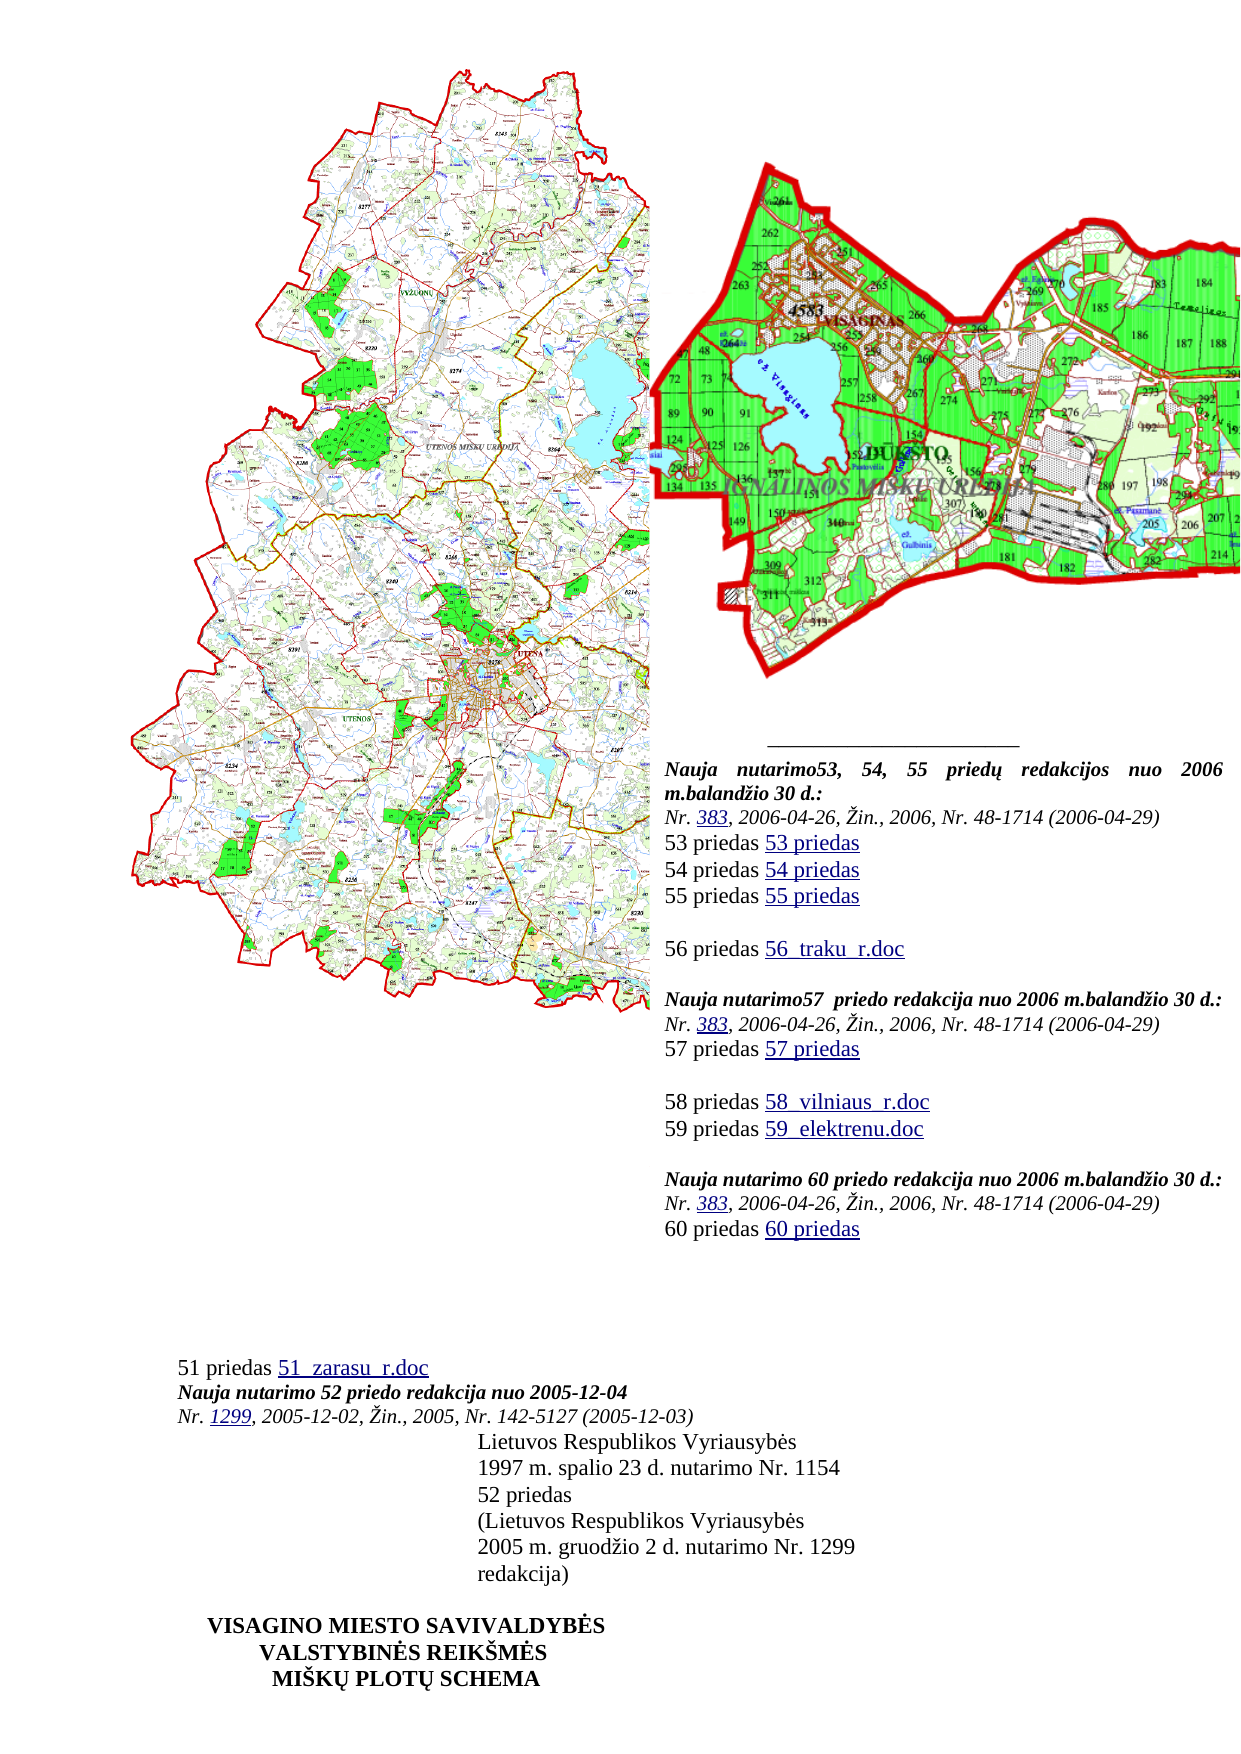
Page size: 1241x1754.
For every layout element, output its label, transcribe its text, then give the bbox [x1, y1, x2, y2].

text Nauja nutarimo57 priedo redakcija nuo 2006 m.balandžio 30 d.: [664, 987, 1225, 1011]
text 59 priedas 59_elektrenu.doc [664, 1114, 1122, 1141]
text Nauja nutarimo 52 priedo redakcija nuo 2005-12-04 [177, 1380, 650, 1404]
text Lietuvos Respublikos Vyriausybės 1997 m. spalio 23 d. nutarimo Nr. 1154 52 priedas (Lietuvos Respublikos Vyriausybės 2005 m. gruodžio 2 d. nutarimo Nr. 1299 redakcija) [477, 1428, 650, 1586]
text Nr. 383, 2006-04-26, Žin., 2006, Nr. 48-1714 (2006-04-29) [664, 1191, 1196, 1215]
text –––––––––––––––––––––– [664, 731, 1122, 757]
text Nauja nutarimo 60 priedo redakcija nuo 2006 m.balandžio 30 d.: [664, 1167, 1225, 1191]
text 58 priedas 58_vilniaus_r.doc [664, 1088, 1122, 1114]
text 56 priedas 56_traku_r.doc [664, 935, 1122, 961]
text 53 priedas 53 priedas [664, 829, 1122, 856]
text Nr. 383, 2006-04-26, Žin., 2006, Nr. 48-1714 (2006-04-29) [664, 1011, 1196, 1036]
text 55 priedas 55 priedas [664, 882, 1122, 908]
text Nr. 383, 2006-04-26, Žin., 2006, Nr. 48-1714 (2006-04-29) [664, 805, 1196, 829]
text 54 priedas 54 priedas [664, 856, 1122, 882]
text VISAGINO MIESTO SAVIVALDYBĖS VALSTYBINĖS REIKŠMĖS MIŠKŲ PLOTŲ SCHEMA [177, 1612, 635, 1692]
text Nauja nutarimo53, 54, 55 priedų redakcijos nuo 2006 m.balandžio 30 d.: [664, 757, 1225, 805]
text 57 priedas 57 priedas [664, 1036, 1122, 1062]
text 51 priedas 51_zarasu_r.doc [177, 1353, 635, 1380]
text Nr. 1299, 2005-12-02, Žin., 2005, Nr. 142-5127 (2005-12-03) [177, 1404, 650, 1428]
text 60 priedas 60 priedas [664, 1215, 1122, 1242]
